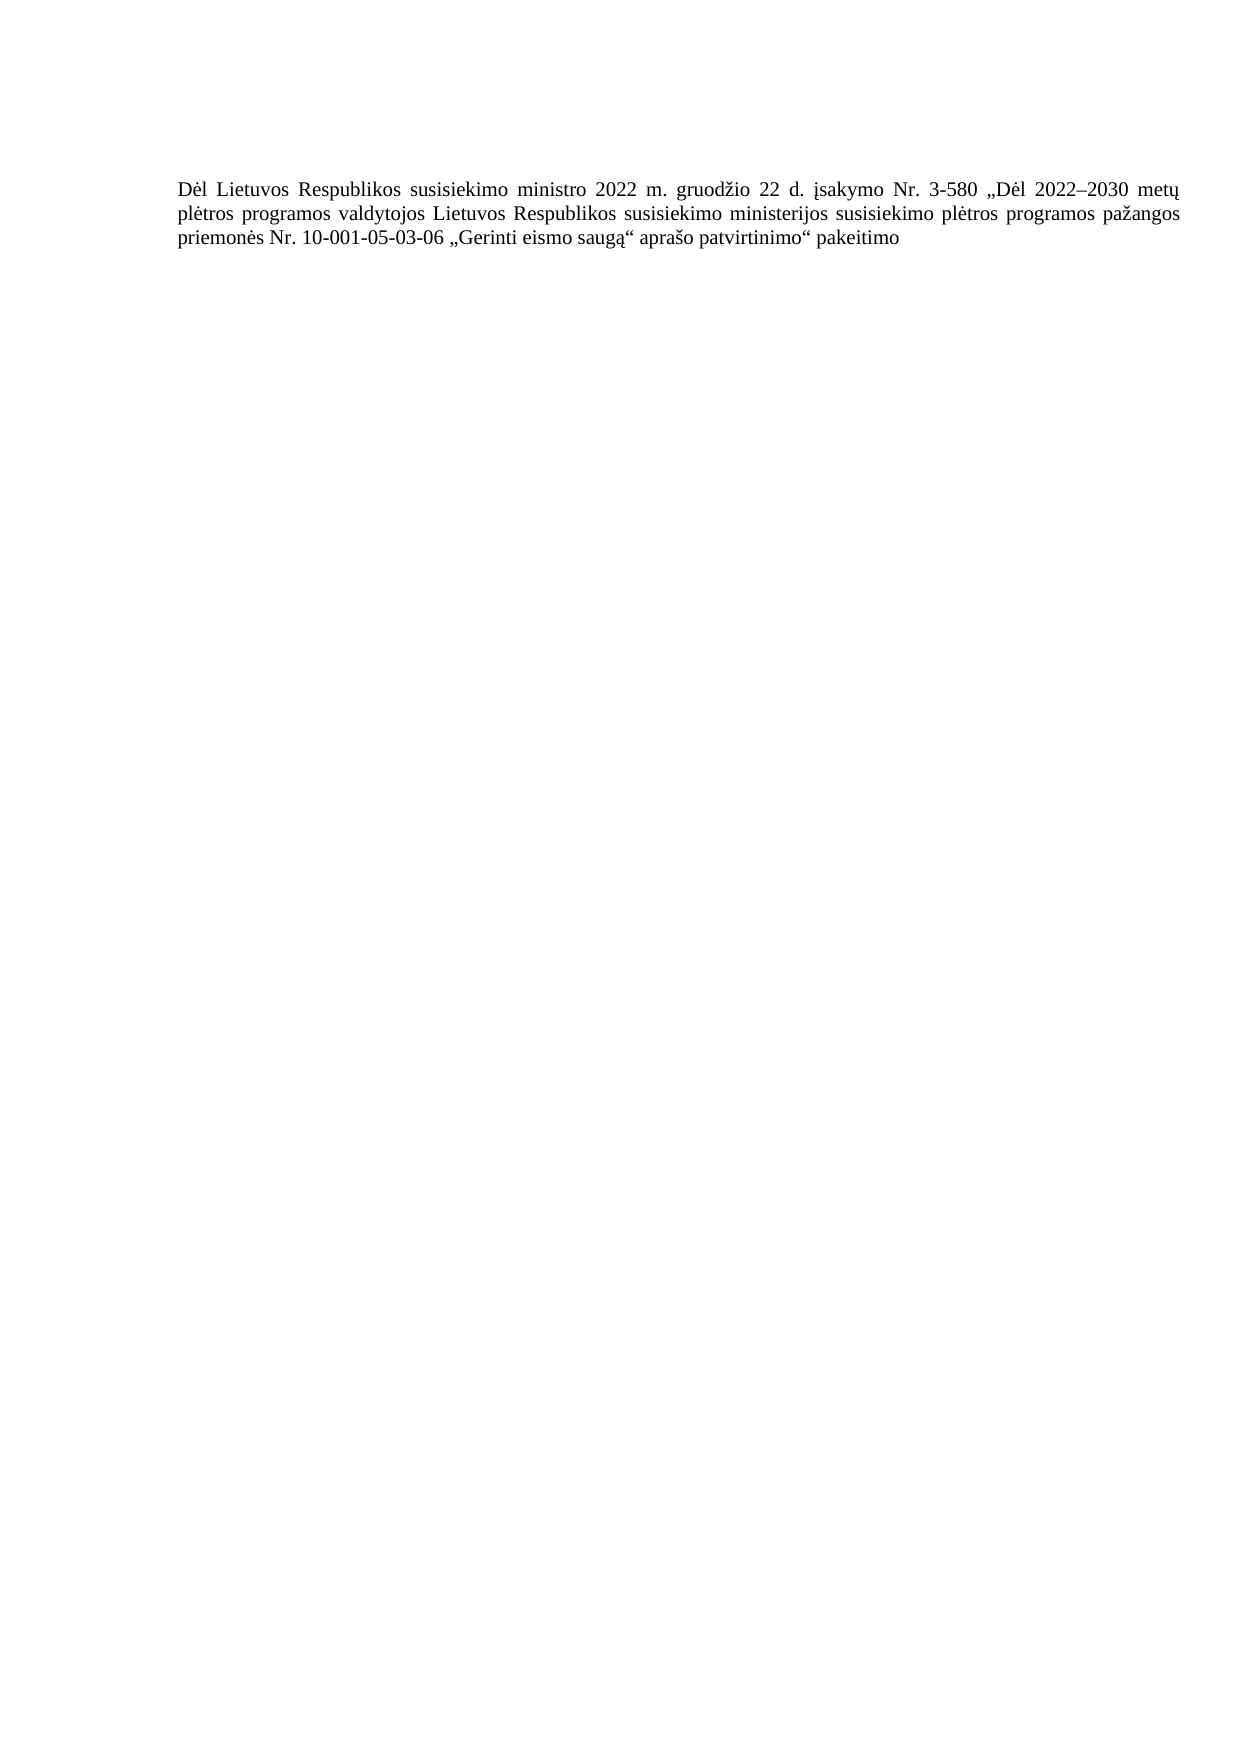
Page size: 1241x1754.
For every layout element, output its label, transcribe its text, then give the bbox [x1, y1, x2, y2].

text Dėl Lietuvos Respublikos susisiekimo ministro 2022 m. gruodžio 22 d. įsakymo Nr. 3-580 „Dėl 2022–2030 metų plėtros programos valdytojos Lietuvos Respublikos susisiekimo ministerijos susisiekimo plėtros programos pažangos priemonės Nr. 10-001-05-03-06 „Gerinti eismo saugą“ aprašo patvirtinimo“ pakeitimo [177, 177, 1181, 249]
